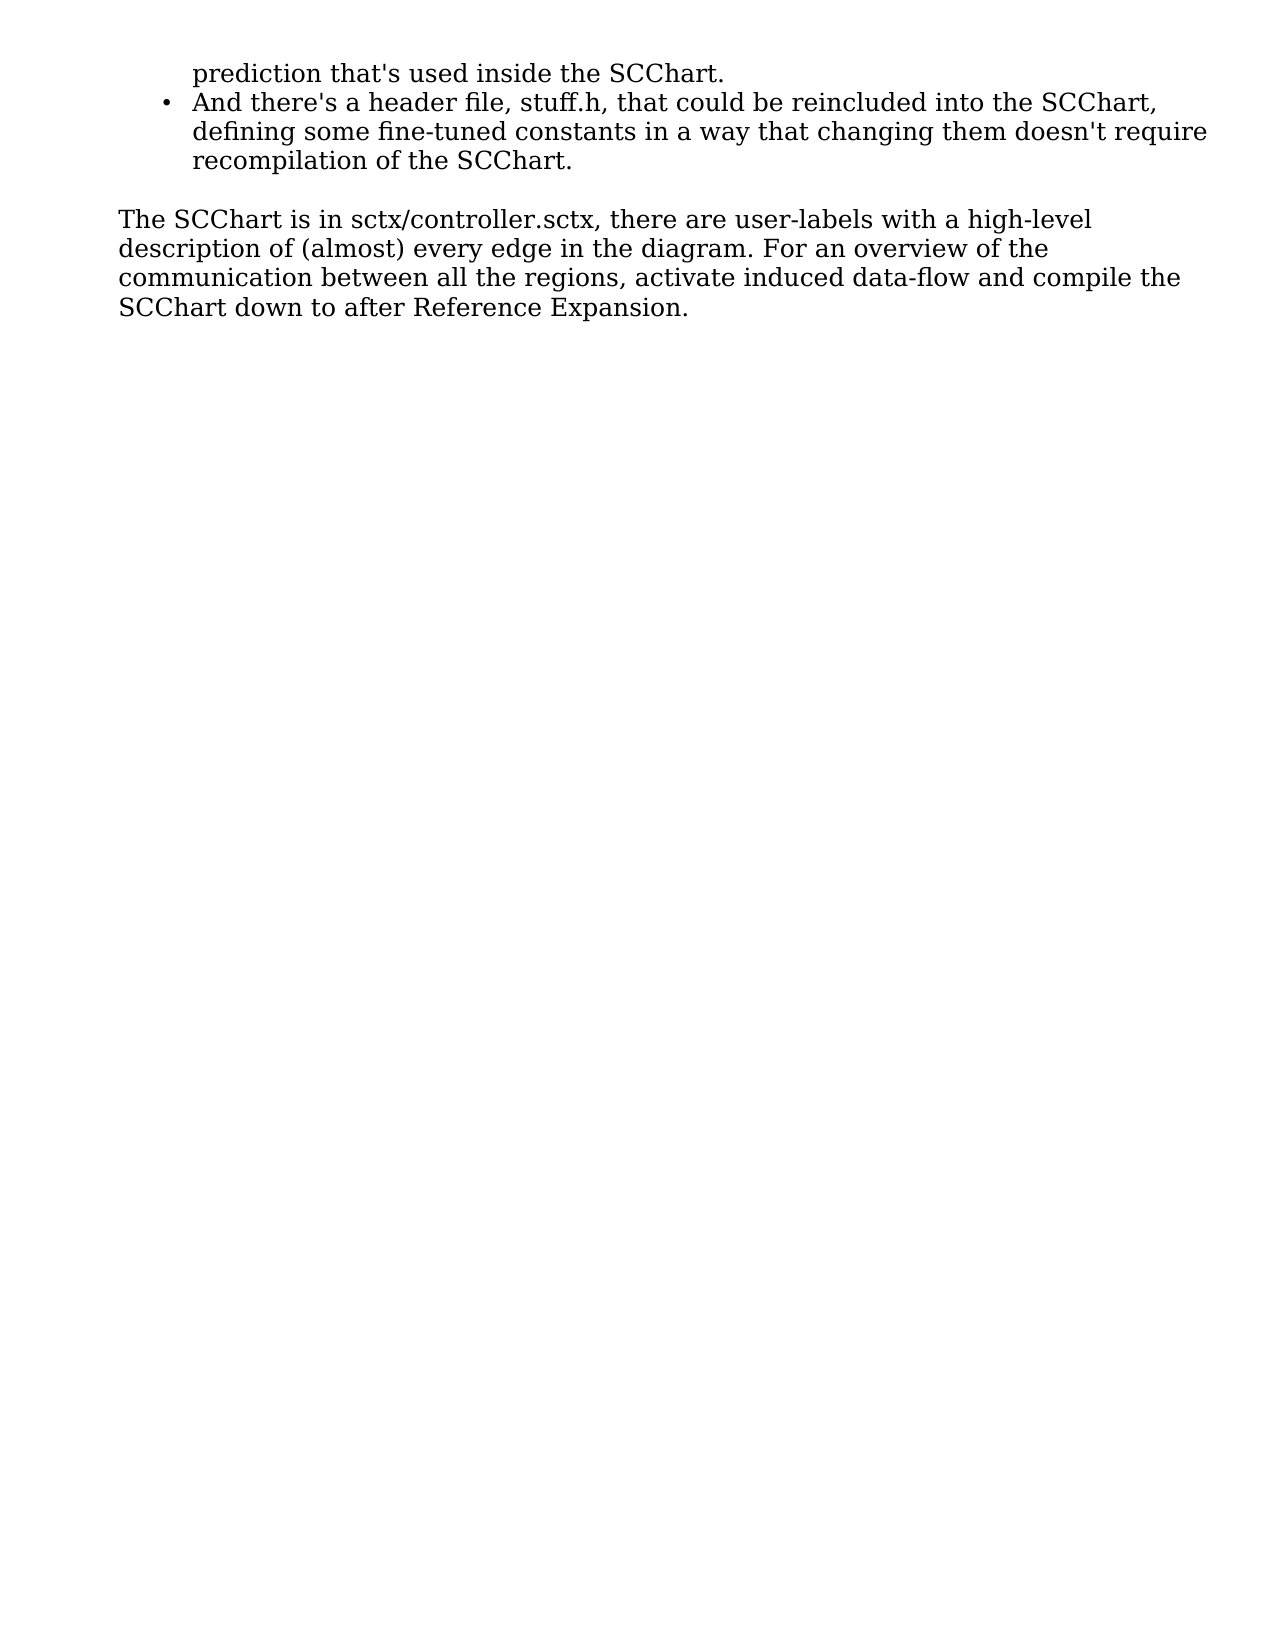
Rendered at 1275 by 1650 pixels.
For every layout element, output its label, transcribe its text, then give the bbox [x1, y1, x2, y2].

list prediction that's used inside the SCChart. [162, 59, 1216, 88]
text The SCChart is in sctx/controller.sctx, there are user-labels with a high-level description of (almost) every edge in the diagram. For an overview of the communication between all the regions, activate induced data-flow and compile the SCChart down to after Reference Expansion. [118, 205, 1216, 322]
list And there's a header file, stuff.h, that could be reincluded into the SCChart, defining some fine-tuned constants in a way that changing them doesn't require recompilation of the SCChart. [162, 88, 1216, 176]
